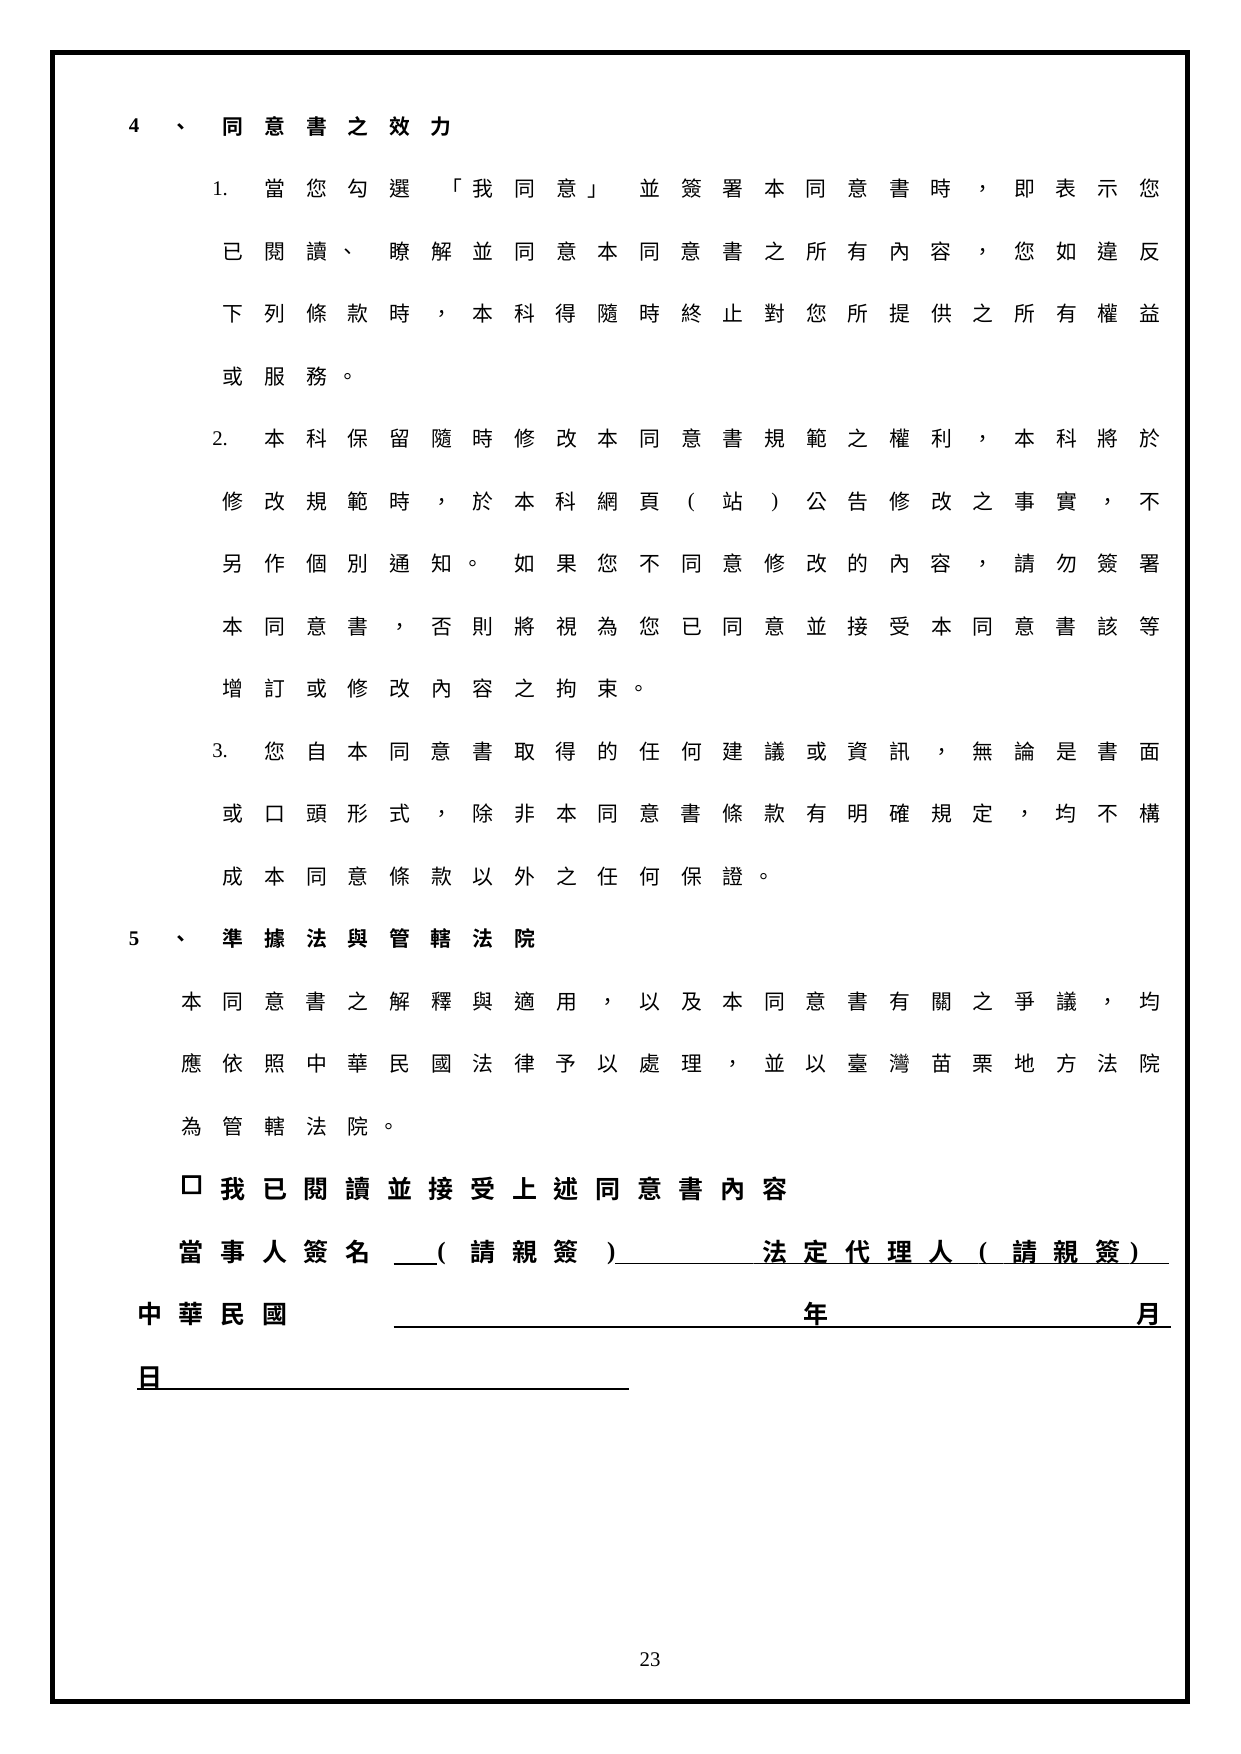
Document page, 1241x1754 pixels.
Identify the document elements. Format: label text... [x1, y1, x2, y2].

text 我已閱讀並接受上述同意書內容 [158, 1146, 1170, 1209]
list 您自本同意書取得的任何建議或資訊，無論是書面或口頭形式，除非本同意書條款有明確規定，均不構成本同意條款以外之任何保證。 [173, 709, 1170, 896]
text 本同意書之解釋與適用，以及本同意書有關之爭議，均應依照中華民國法律予以處理，並以臺灣苗栗地方法院為管轄法院。 [158, 959, 1170, 1146]
list 同意書之效力 [129, 84, 1170, 146]
list 本科保留隨時修改本同意書規範之權利，本科將於修改規範時，於本科網頁(站)公告修改之事實，不另作個別通知。如果您不同意修改的內容，請勿簽署本同意書，否則將視為您已同意並接受本同意書該等增訂或修改內容之拘束。 [173, 396, 1170, 709]
list 準據法與管轄法院 [129, 896, 1170, 959]
text 當事人簽名 (請親簽) 法定代理人(請親簽) 中華民國 年 月 日 [129, 1209, 1170, 1396]
list 當您勾選「我同意」並簽署本同意書時，即表示您已閱讀、瞭解並同意本同意書之所有內容，您如違反下列條款時，本科得隨時終止對您所提供之所有權益或服務。 [173, 146, 1170, 396]
